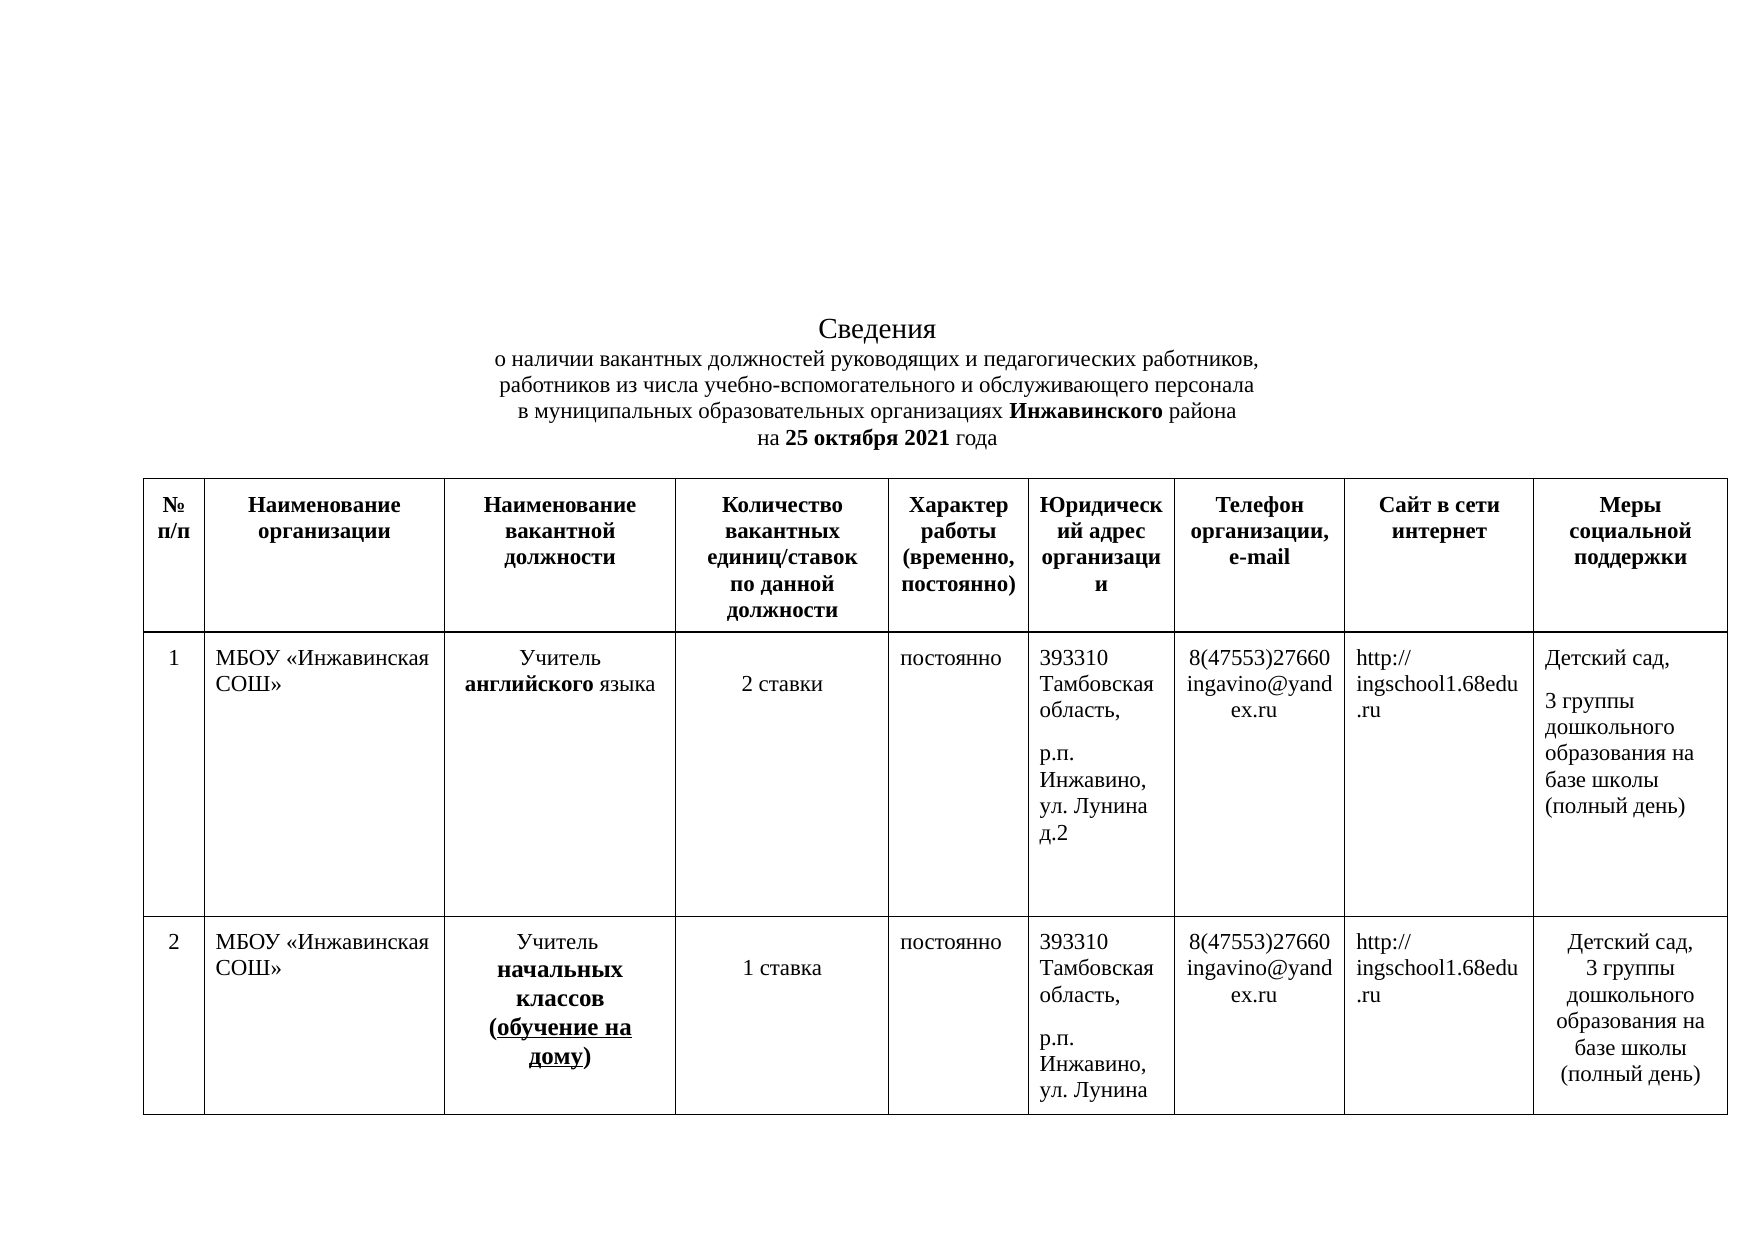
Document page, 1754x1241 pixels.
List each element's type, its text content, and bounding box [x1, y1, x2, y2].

table_cell http://ingschool1.68edu.ru [1345, 633, 1533, 916]
table_cell постоянно [889, 633, 1028, 916]
table_cell [620, 244, 1521, 278]
table_cell Детский сад, 3 группы дошкольного образования на базе школы (полный день) [1534, 633, 1727, 916]
table_cell 8(47553)27660 ingavino@yandex.ru [1175, 917, 1344, 1114]
table_cell [1521, 211, 1754, 244]
table_cell 393310 Тамбовская область, р.п. Инжавино, ул. Лунина [1029, 917, 1174, 1114]
table_cell http://ingschool1.68edu.ru [1345, 917, 1533, 1114]
table_cell Учитель английского языка [445, 633, 675, 916]
table_cell Детский сад, 3 группы дошкольного образования на базе школы (полный день) [1534, 917, 1727, 1114]
table_cell Учитель начальных классов (обучение на дому) [445, 917, 675, 1114]
table_header Меры социальной поддержки [1534, 479, 1727, 631]
table_cell [620, 278, 1521, 311]
table_cell 2 [144, 917, 204, 1114]
text о наличии вакантных должностей руководящих и педагогических работников, [118, 345, 1636, 371]
table_cell [118, 244, 620, 278]
table_header Количество вакантных единиц/ставок по данной должности [676, 479, 888, 631]
table_cell [118, 211, 620, 244]
table_cell 1 [144, 633, 204, 916]
table_cell [1521, 244, 1754, 278]
table_header Юридический адрес организации [1029, 479, 1174, 631]
table_header Сайт в сети интернет [1345, 479, 1533, 631]
table_header № п/п [144, 479, 204, 631]
text на 25 октября 2021 года [118, 424, 1636, 450]
table_cell МБОУ «Инжавинская СОШ» [205, 917, 444, 1114]
table_cell 393310 Тамбовская область, р.п. Инжавино, ул. Лунина д.2 [1029, 633, 1174, 916]
table_cell постоянно [889, 917, 1028, 1114]
table_cell МБОУ «Инжавинская СОШ» [205, 633, 444, 916]
table_cell 2 ставки [676, 633, 888, 916]
table_cell [620, 211, 1521, 244]
table_header Характер работы (временно, постоянно) [889, 479, 1028, 631]
table_header [1521, 177, 1754, 211]
table_header [620, 177, 1521, 211]
table_cell [118, 278, 620, 311]
table_cell 8(47553)27660 ingavino@yandex.ru [1175, 633, 1344, 916]
text в муниципальных образовательных организациях Инжавинского района [118, 398, 1636, 424]
text Сведения [118, 311, 1636, 345]
table_header Наименование вакантной должности [445, 479, 675, 631]
text работников из числа учебно-вспомогательного и обслуживающего персонала [118, 371, 1636, 398]
table_header Телефон организации, е-mail [1175, 479, 1344, 631]
table_cell [1521, 278, 1754, 311]
table_cell 1 ставка [676, 917, 888, 1114]
table_header [118, 177, 620, 211]
table_header Наименование организации [205, 479, 444, 631]
